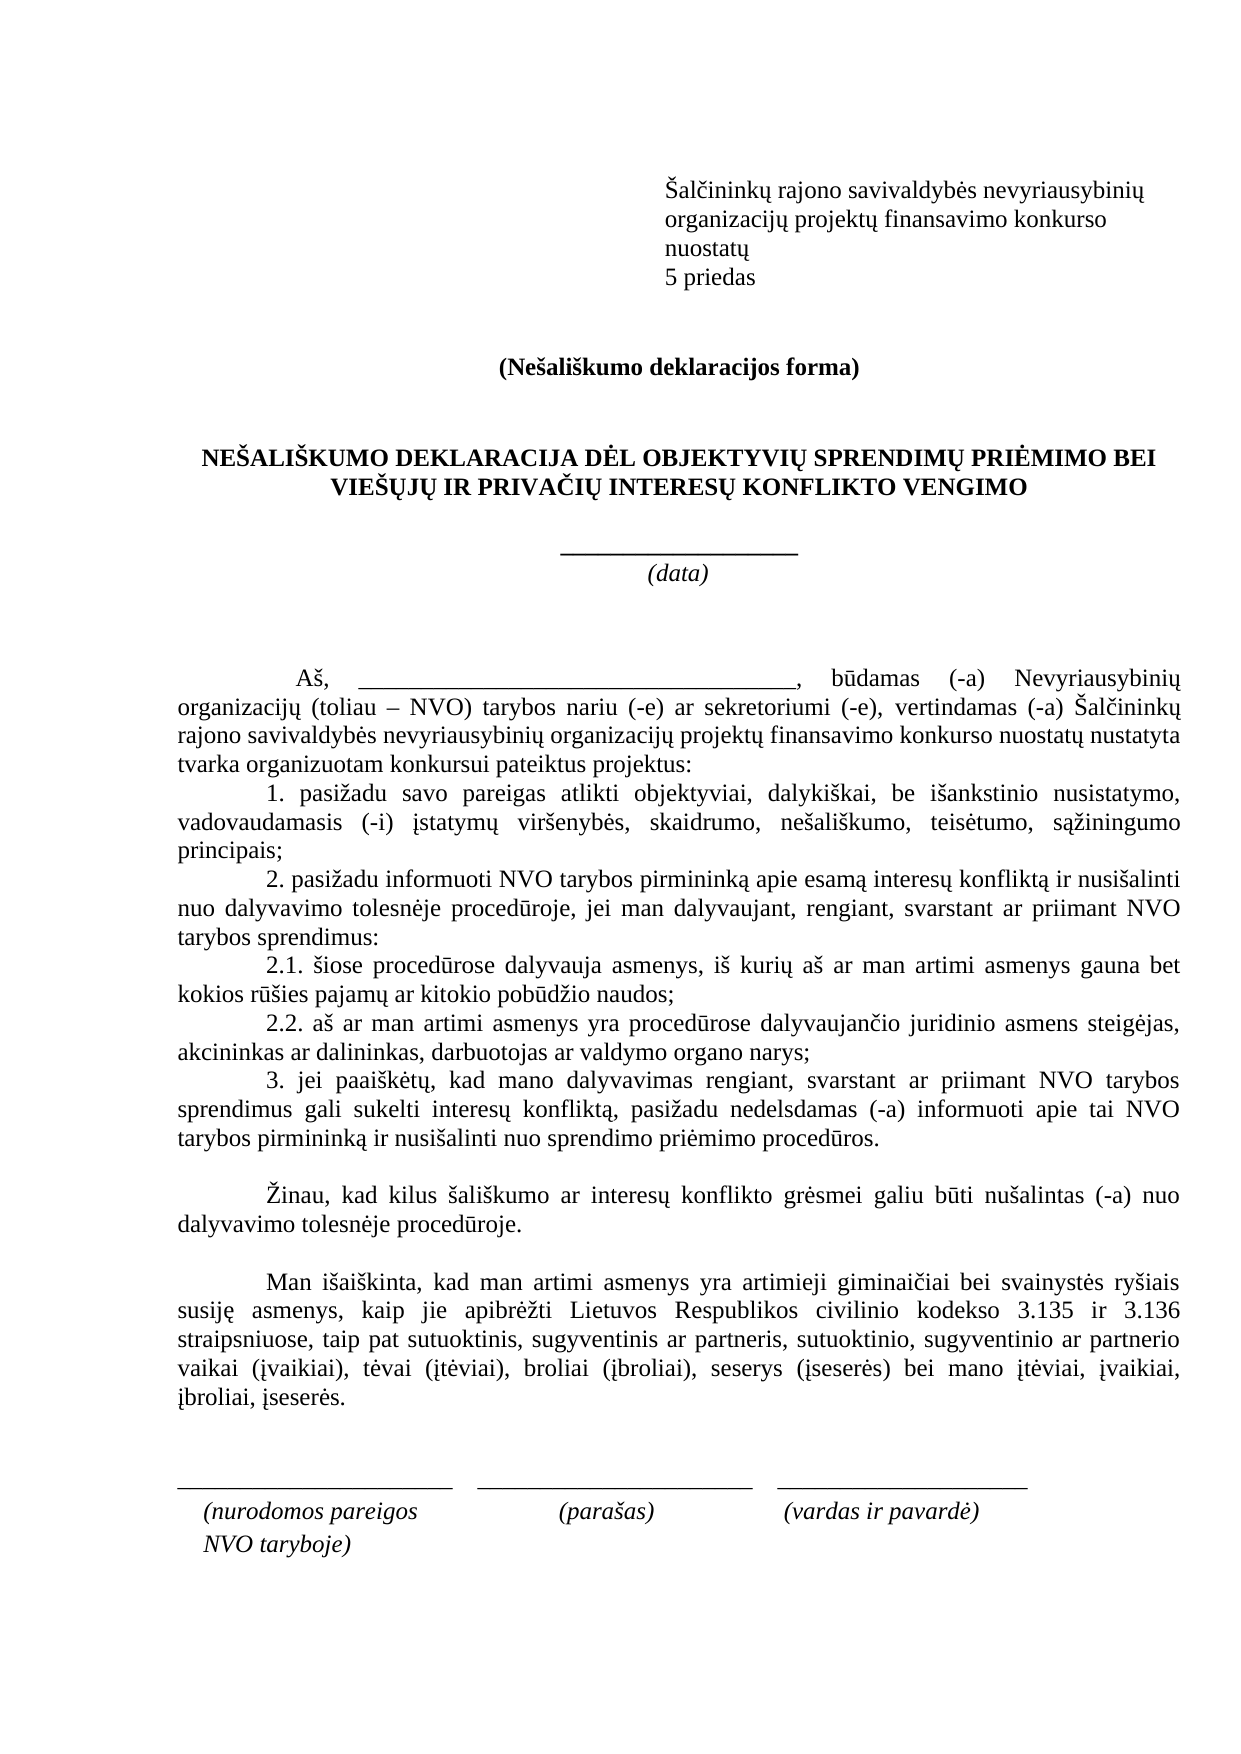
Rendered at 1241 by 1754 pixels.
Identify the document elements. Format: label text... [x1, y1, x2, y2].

text (data) [177, 558, 1181, 587]
text 2. pasižadu informuoti NVO tarybos pirmininką apie esamą interesų konfliktą ir nusišalinti nuo dalyvavimo tolesnėje procedūroje, jei man dalyvaujant, rengiant, svarstant ar priimant NVO tarybos sprendimus: [177, 864, 1181, 950]
text Aš, ___________________________________, būdamas (-a) Nevyriausybinių organizacijų (toliau – NVO) tarybos nariu (-e) ar sekretoriumi (-e), vertindamas (-a) Šalčininkų rajono savivaldybės nevyriausybinių organizacijų projektų finansavimo konkurso nuostatų nustatyta tvarka organizuotam konkursui pateiktus projektus: [177, 663, 1181, 778]
text NVO taryboje) [177, 1529, 1181, 1558]
text Šalčininkų rajono savivaldybės nevyriausybinių [664, 176, 1181, 204]
text 5 priedas [664, 262, 1181, 291]
text nuostatų [664, 233, 1181, 262]
text NEŠALIŠKUMO DEKLARACIJA DĖL OBJEKTYVIŲ SPRENDIMŲ PRIĖMIMO BEI VIEŠŲJŲ IR PRIVAČIŲ INTERESŲ KONFLIKTO VENGIMO [177, 443, 1181, 500]
text 2.2. aš ar man artimi asmenys yra procedūrose dalyvaujančio juridinio asmens steigėjas, akcininkas ar dalininkas, darbuotojas ar valdymo organo narys; [177, 1008, 1181, 1065]
text ______________________ ______________________ ____________________ [177, 1463, 1181, 1492]
text ___________________ [177, 529, 1181, 558]
text (Nešališkumo deklaracijos forma) [177, 352, 1181, 381]
text Man išaiškinta, kad man artimi asmenys yra artimieji giminaičiai bei svainystės ryšiais susiję asmenys, kaip jie apibrėžti Lietuvos Respublikos civilinio kodekso 3.135 ir 3.136 straipsniuose, taip pat sutuoktinis, sugyventinis ar partneris, sutuoktinio, sugyventinio ar partnerio vaikai (įvaikiai), tėvai (įtėviai), broliai (įbroliai), seserys (įseserės) bei mano įtėviai, įvaikiai, įbroliai, įseserės. [177, 1267, 1181, 1410]
text (nurodomos pareigos (parašas) (vardas ir pavardė) [177, 1496, 1181, 1525]
text 3. jei paaiškėtų, kad mano dalyvavimas rengiant, svarstant ar priimant NVO tarybos sprendimus gali sukelti interesų konfliktą, pasižadu nedelsdamas (-a) informuoti apie tai NVO tarybos pirmininką ir nusišalinti nuo sprendimo priėmimo procedūros. [177, 1065, 1181, 1152]
text organizacijų projektų finansavimo konkurso [664, 204, 1181, 233]
text 2.1. šiose procedūrose dalyvauja asmenys, iš kurių aš ar man artimi asmenys gauna bet kokios rūšies pajamų ar kitokio pobūdžio naudos; [177, 950, 1181, 1008]
text Žinau, kad kilus šališkumo ar interesų konflikto grėsmei galiu būti nušalintas (-a) nuo dalyvavimo tolesnėje procedūroje. [177, 1180, 1181, 1238]
text 1. pasižadu savo pareigas atlikti objektyviai, dalykiškai, be išankstinio nusistatymo, vadovaudamasis (-i) įstatymų viršenybės, skaidrumo, nešališkumo, teisėtumo, sąžiningumo principais; [177, 778, 1181, 864]
